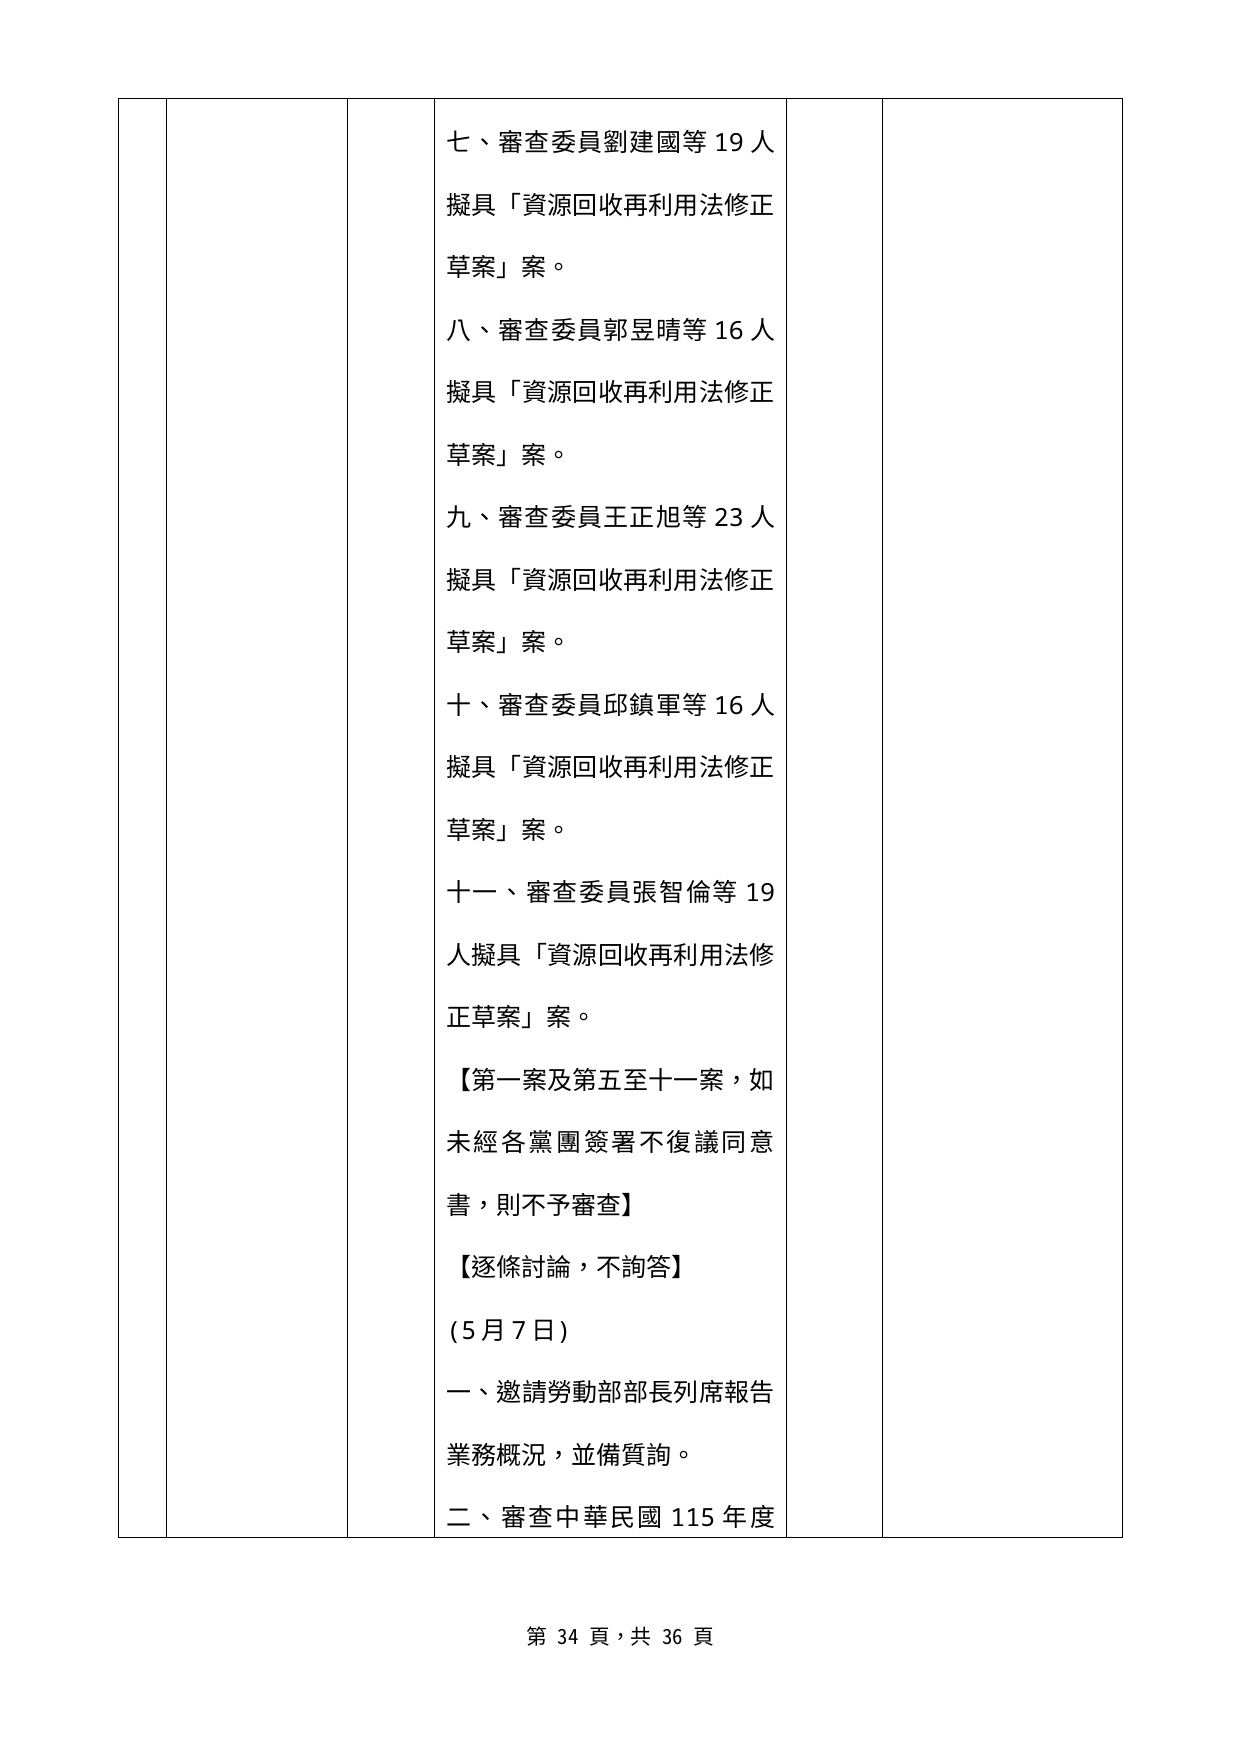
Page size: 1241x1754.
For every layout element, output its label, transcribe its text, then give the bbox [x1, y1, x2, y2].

table_cell [787, 99, 882, 1537]
table_cell [348, 99, 434, 1537]
table_cell [883, 99, 1122, 1537]
table_cell [119, 99, 166, 1537]
table_cell 七、審查委員劉建國等19人擬具「資源回收再利用法修正草案」案。 八、審查委員郭昱晴等16人擬具「資源回收再利用法修正草案」案。 九、審查委員王正旭等23人擬具「資源回收再利用法修正草案」案。 十、審查委員邱鎮軍等16人擬具「資源回收再利用法修正草案」案。 十一、審查委員張智倫等19人擬具「資源回收再利用法修正草案」案。 【第一案及第五至十一案，如未經各黨團簽署不復議同意書，則不予審查】 【逐條討論，不詢答】 (5月7日) 一、邀請勞動部部長列席報告業務概況，並備質詢。 二、審查中華民國115年度 [435, 99, 786, 1537]
table_cell 115.5.4 (一) 115.5.6 (三) 115.5.7 (四) [167, 99, 347, 1537]
